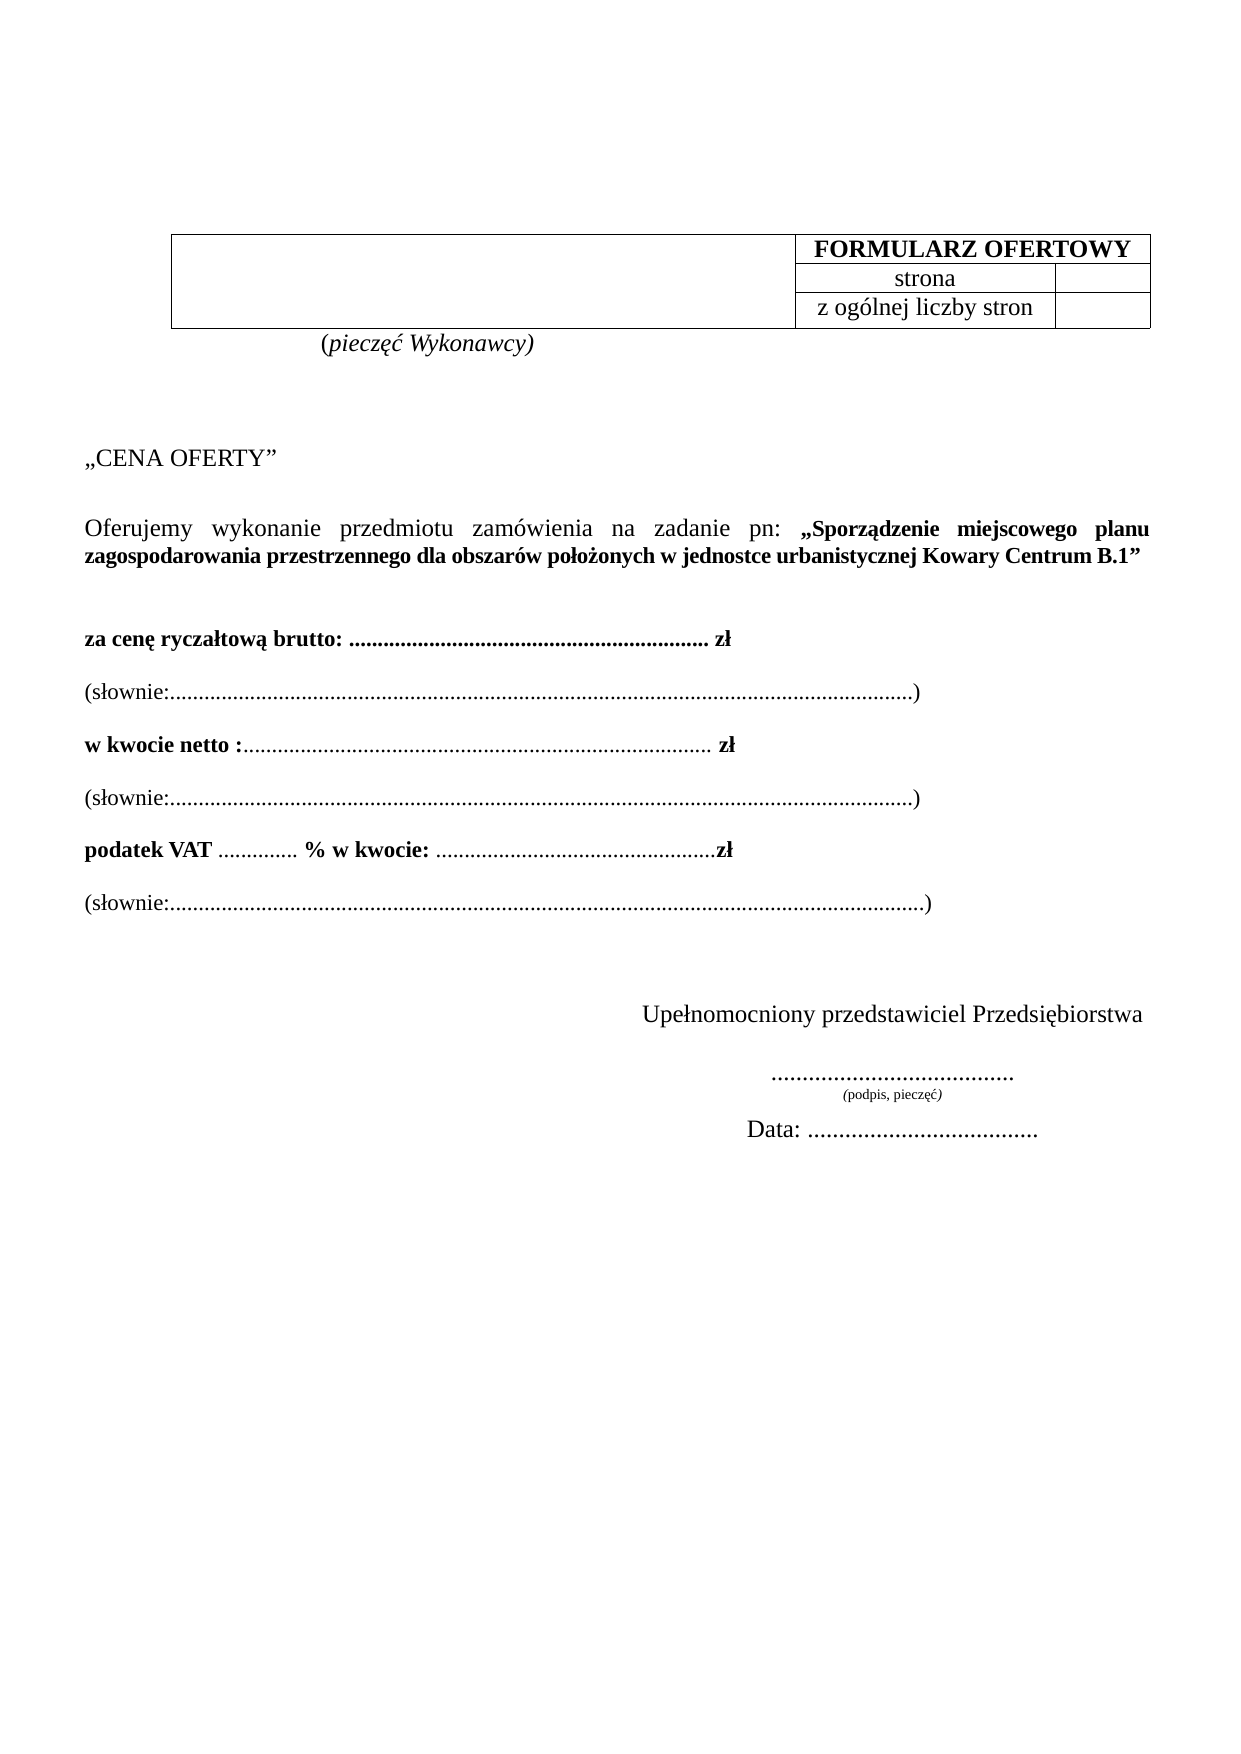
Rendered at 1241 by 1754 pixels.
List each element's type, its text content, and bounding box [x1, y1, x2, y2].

text w kwocie netto :.................................................................................. zł [84, 731, 1145, 757]
table_cell z ogólnej liczby stron [796, 293, 1055, 328]
table_cell (podpis, pieczęć) [635, 1086, 1150, 1114]
table_cell [1056, 264, 1072, 292]
text (słownie:..................................................................................................................................) [84, 678, 1145, 704]
table_header Upełnomocniony przedstawiciel Przedsiębiorstwa [635, 999, 1150, 1028]
subtitle „CENA OFERTY” [84, 443, 1150, 472]
table_cell strona [796, 264, 1055, 292]
text za cenę ryczałtową brutto: ............................................................... zł [84, 626, 1150, 652]
table_cell ....................................... [635, 1057, 1150, 1086]
table_cell [172, 263, 795, 292]
text (słownie:....................................................................................................................................) [84, 889, 1145, 915]
table_cell [1072, 264, 1150, 292]
text (pieczęć Wykonawcy) [84, 328, 1150, 357]
table_header FORMULARZ OFERTOWY [796, 235, 1150, 263]
table_cell [1056, 293, 1072, 328]
text (słownie:..................................................................................................................................) [84, 784, 1145, 810]
text podatek VAT .............. % w kwocie: .................................................zł [84, 836, 1145, 863]
table_cell [172, 292, 795, 328]
table_cell [1072, 293, 1150, 328]
table_header [172, 235, 795, 263]
text Oferujemy wykonanie przedmiotu zamówienia na zadanie pn: „Sporządzenie miejscowego planu zagospodarowania przestrzennego dla obszarów położonych w jednostce urbanistycznej Kowary Centrum B.1” [84, 513, 1150, 568]
table_cell [635, 1028, 1150, 1057]
table_cell Data: ..................................... [635, 1114, 1150, 1143]
